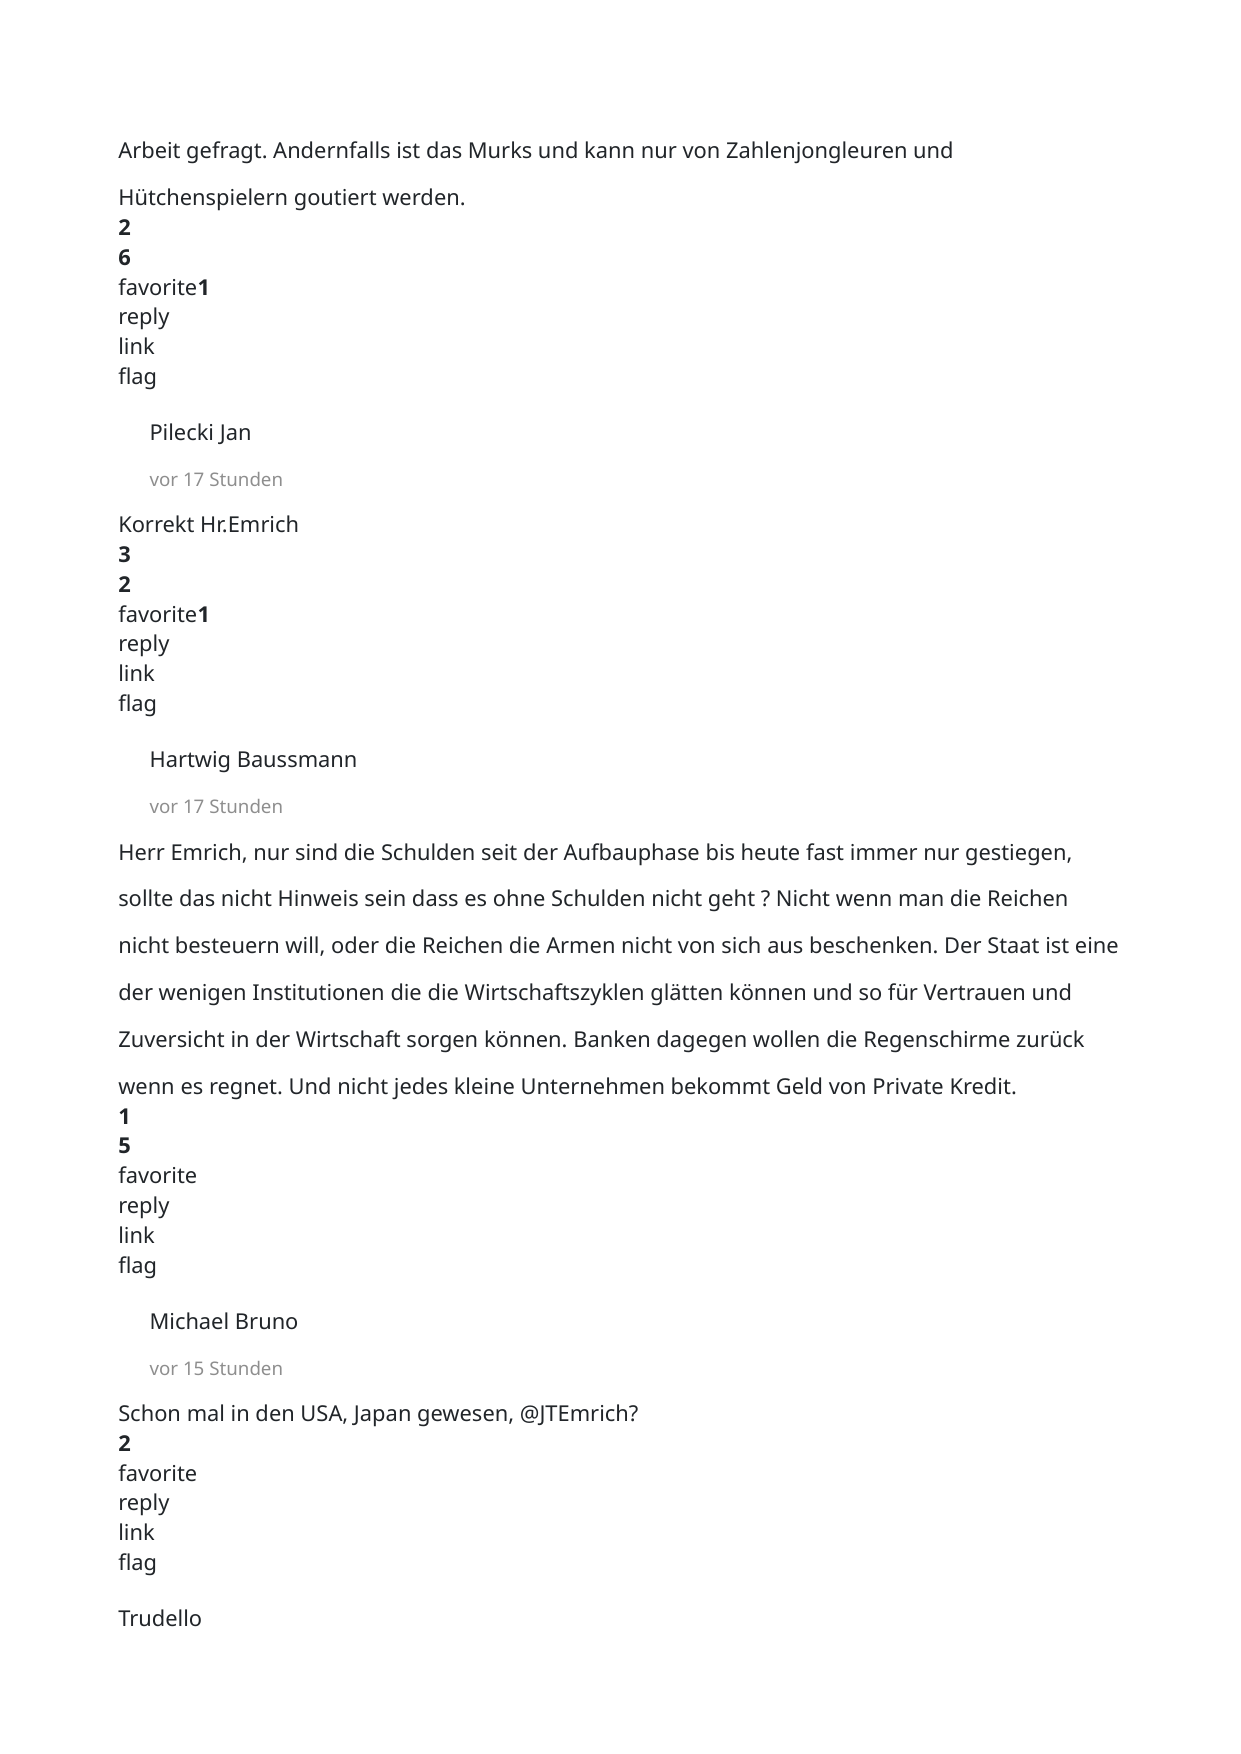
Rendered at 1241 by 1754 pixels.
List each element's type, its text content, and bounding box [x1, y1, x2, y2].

text 2 [118, 212, 1122, 242]
text flag [118, 1547, 1122, 1577]
text 2 [118, 1428, 1122, 1458]
text vor 17 Stunden [149, 790, 1122, 819]
text reply [118, 628, 1122, 658]
text 2 [118, 569, 1122, 599]
text 3 [118, 539, 1122, 569]
text Schon mal in den USA, Japan gewesen, @JTEmrich? [118, 1381, 1122, 1428]
text link [118, 1517, 1122, 1547]
text Hartwig Baussmann [149, 733, 1114, 774]
text flag [118, 361, 1122, 391]
text reply [118, 301, 1122, 331]
text favorite [118, 1160, 1122, 1190]
text favorite [118, 1458, 1122, 1487]
text link [118, 1220, 1122, 1249]
text flag [118, 1249, 1122, 1279]
text Herr Emrich, nur sind die Schulden seit der Aufbauphase bis heute fast immer nur gestiegen, sollte das nicht Hinweis sein dass es ohne Schulden nicht geht ? Nicht wenn man die Reichen nicht besteuern will, oder die Reichen die Armen nicht von sich aus beschenken. Der Staat ist eine der wenigen Institutionen die die Wirtschaftszyklen glätten können und so für Vertrauen und Zuversicht in der Wirtschaft sorgen können. Banken dagegen wollen die Regenschirme zurück wenn es regnet. Und nicht jedes kleine Unternehmen bekommt Geld von Private Kredit. [118, 819, 1122, 1101]
text reply [118, 1190, 1122, 1220]
text 5 [118, 1130, 1122, 1160]
text favorite1 [118, 599, 1122, 628]
text Korrekt Hr.Emrich [118, 492, 1122, 539]
text link [118, 331, 1122, 361]
text Pilecki Jan [149, 406, 1114, 447]
text Michael Bruno [149, 1295, 1114, 1336]
text link [118, 658, 1122, 688]
text Trudello [118, 1592, 1114, 1633]
text vor 15 Stunden [149, 1351, 1122, 1381]
text 6 [118, 242, 1122, 271]
text Arbeit gefragt. Andernfalls ist das Murks und kann nur von Zahlenjongleuren und Hütchenspielern goutiert werden. [118, 118, 1122, 212]
text 1 [118, 1101, 1122, 1130]
text vor 17 Stunden [149, 462, 1122, 492]
text reply [118, 1487, 1122, 1517]
text favorite1 [118, 271, 1122, 301]
text flag [118, 688, 1122, 718]
